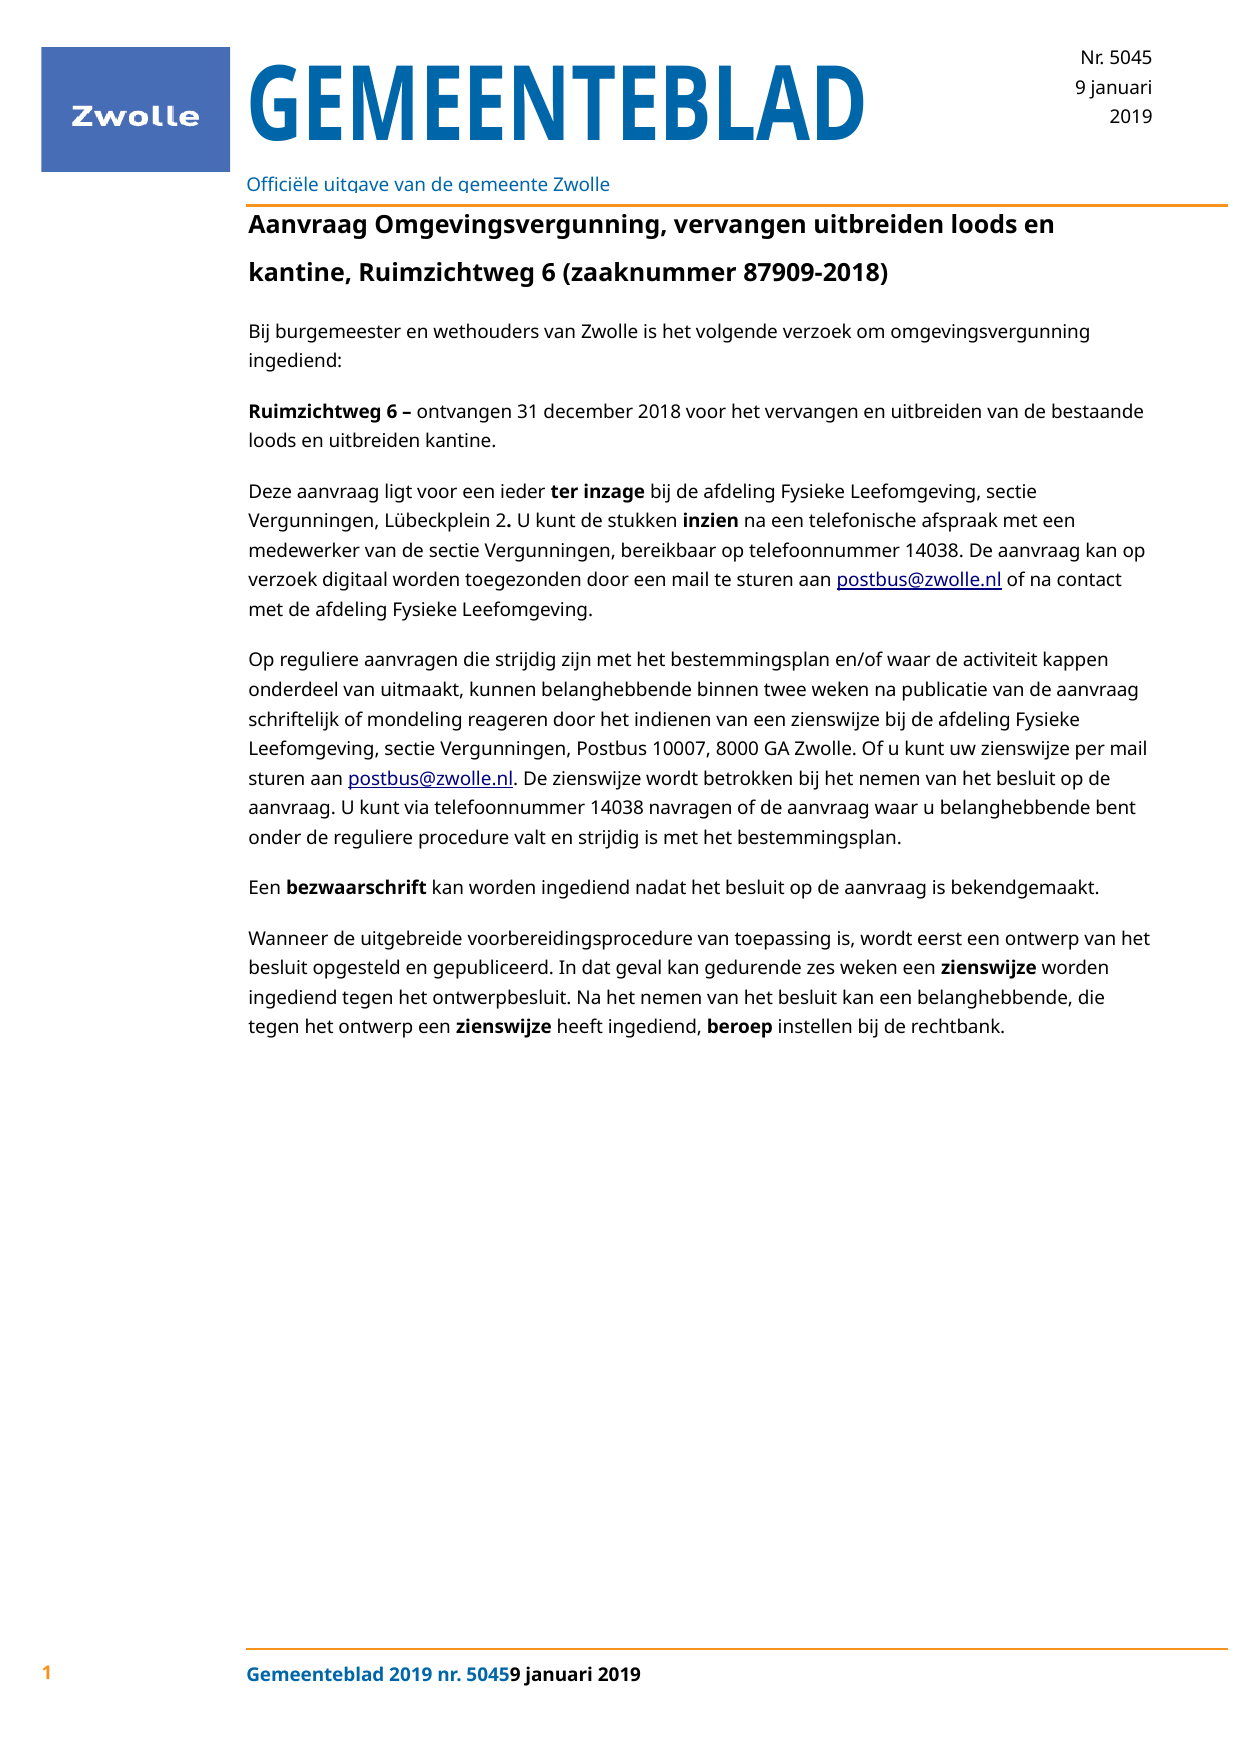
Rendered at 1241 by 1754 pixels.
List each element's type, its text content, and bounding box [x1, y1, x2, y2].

text Wanneer de uitgebreide voorbereidingsprocedure van toepassing is, wordt eerst een ontwerp van het besluit opgesteld en gepubliceerd. In dat geval kan gedurende zes weken een zienswijze worden ingediend tegen het ontwerpbesluit. Na het nemen van het besluit kan een belanghebbende, die tegen het ontwerp een zienswijze heeft ingediend, beroep instellen bij de rechtbank. [248, 925, 1152, 1039]
picture [41, 47, 231, 172]
text Ruimzichtweg 6 – ontvangen 31 december 2018 voor het vervangen en uitbreiden van de bestaande loods en uitbreiden kantine. [248, 398, 1152, 453]
text Bij burgemeester en wethouders van Zwolle is het volgende verzoek om omgevingsvergunning ingediend: [248, 318, 1152, 373]
text Deze aanvraag ligt voor een ieder ter inzage bij de afdeling Fysieke Leefomgeving, sectie Vergunningen, Lübeckplein 2. U kunt de stukken inzien na een telefonische afspraak met een medewerker van de sectie Vergunningen, bereikbaar op telefoonnummer 14038. De aanvraag kan op verzoek digitaal worden toegezonden door een mail te sturen aan postbus@zwolle.nl of na contact met de afdeling Fysieke Leefomgeving. [248, 478, 1152, 622]
text Aanvraag Omgevingsvergunning, vervangen uitbreiden loods en kantine, Ruimzichtweg 6 (zaaknummer 87909-2018) [248, 207, 1152, 288]
text Op reguliere aanvragen die strijdig zijn met het bestemmingsplan en/of waar de activiteit kappen onderdeel van uitmaakt, kunnen belanghebbende binnen twee weken na publicatie van de aanvraag schriftelijk of mondeling reageren door het indienen van een zienswijze bij de afdeling Fysieke Leefomgeving, sectie Vergunningen, Postbus 10007, 8000 GA Zwolle. Of u kunt uw zienswijze per mail sturen aan postbus@zwolle.nl. De zienswijze wordt betrokken bij het nemen van het besluit op de aanvraag. U kunt via telefoonnummer 14038 navragen of de aanvraag waar u belanghebbende bent onder de reguliere procedure valt en strijdig is met het bestemmingsplan. [248, 647, 1152, 850]
text Een bezwaarschrift kan worden ingediend nadat het besluit op de aanvraag is bekendgemaakt. [248, 874, 1152, 900]
